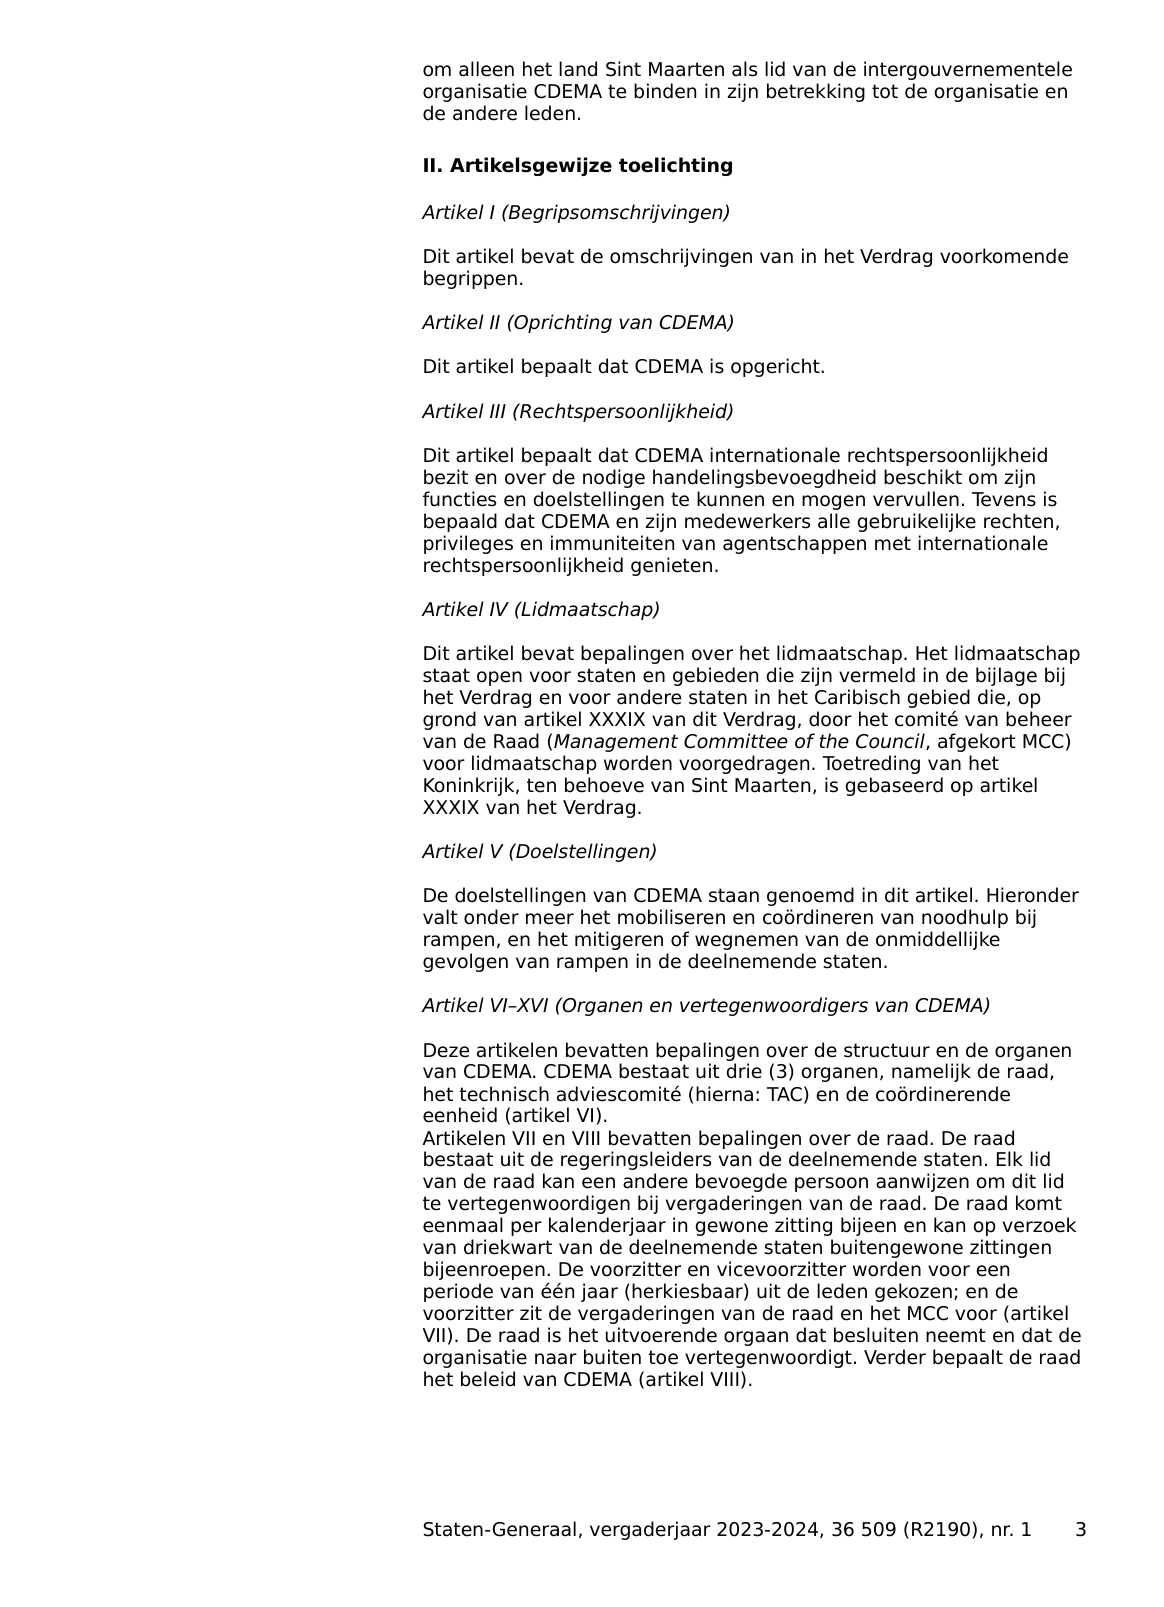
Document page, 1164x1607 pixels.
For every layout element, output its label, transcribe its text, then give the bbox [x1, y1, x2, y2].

subtitle Artikel I (Begripsomschrijvingen) [422, 202, 1087, 224]
text Artikelen VII en VIII bevatten bepalingen over de raad. De raad bestaat uit de regeringsleiders van de deelnemende staten. Elk lid van de raad kan een andere bevoegde persoon aanwijzen om dit lid te vertegenwoordigen bij vergaderingen van de raad. De raad komt eenmaal per kalenderjaar in gewone zitting bijeen en kan op verzoek van driekwart van de deelnemende staten buitengewone zittingen bijeenroepen. De voorzitter en vicevoorzitter worden voor een periode van één jaar (herkiesbaar) uit de leden gekozen; en de voorzitter zit de vergaderingen van de raad en het MCC voor (artikel VII). De raad is het uitvoerende orgaan dat besluiten neemt en dat de organisatie naar buiten toe vertegenwoordigt. Verder bepaalt de raad het beleid van CDEMA (artikel VIII). [422, 1127, 1087, 1391]
text Deze artikelen bevatten bepalingen over de structuur en de organen van CDEMA. CDEMA bestaat uit drie (3) organen, namelijk de raad, het technisch adviescomité (hierna: TAC) en de coördinerende eenheid (artikel VI). [422, 1039, 1087, 1127]
subtitle Artikel III (Rechtspersoonlijkheid) [422, 401, 1087, 423]
text Dit artikel bevat bepalingen over het lidmaatschap. Het lidmaatschap staat open voor staten en gebieden die zijn vermeld in de bijlage bij het Verdrag en voor andere staten in het Caribisch gebied die, op grond van artikel XXXIX van dit Verdrag, door het comité van beheer van de Raad (Management Committee of the Council, afgekort MCC) voor lidmaatschap worden voorgedragen. Toetreding van het Koninkrijk, ten behoeve van Sint Maarten, is gebaseerd op artikel XXXIX van het Verdrag. [422, 643, 1087, 819]
subtitle Artikel V (Doelstellingen) [422, 841, 1087, 863]
text De doelstellingen van CDEMA staan genoemd in dit artikel. Hieronder valt onder meer het mobiliseren en coördineren van noodhulp bij rampen, en het mitigeren of wegnemen van de onmiddellijke gevolgen van rampen in de deelnemende staten. [422, 885, 1087, 973]
subtitle Artikel IV (Lidmaatschap) [422, 599, 1087, 621]
text Dit artikel bepaalt dat CDEMA internationale rechtspersoonlijkheid bezit en over de nodige handelingsbevoegdheid beschikt om zijn functies en doelstellingen te kunnen en mogen vervullen. Tevens is bepaald dat CDEMA en zijn medewerkers alle gebruikelijke rechten, privileges en immuniteiten van agentschappen met internationale rechtspersoonlijkheid genieten. [422, 445, 1087, 577]
text om alleen het land Sint Maarten als lid van de intergouvernementele organisatie CDEMA te binden in zijn betrekking tot de organisatie en de andere leden. [422, 59, 1087, 125]
text Dit artikel bevat de omschrijvingen van in het Verdrag voorkomende begrippen. [422, 246, 1087, 290]
subtitle II. Artikelsgewijze toelichting [422, 155, 1087, 177]
subtitle Artikel II (Oprichting van CDEMA) [422, 312, 1087, 334]
subtitle Artikel VI–XVI (Organen en vertegenwoordigers van CDEMA) [422, 995, 1087, 1017]
text Dit artikel bepaalt dat CDEMA is opgericht. [422, 356, 1087, 378]
